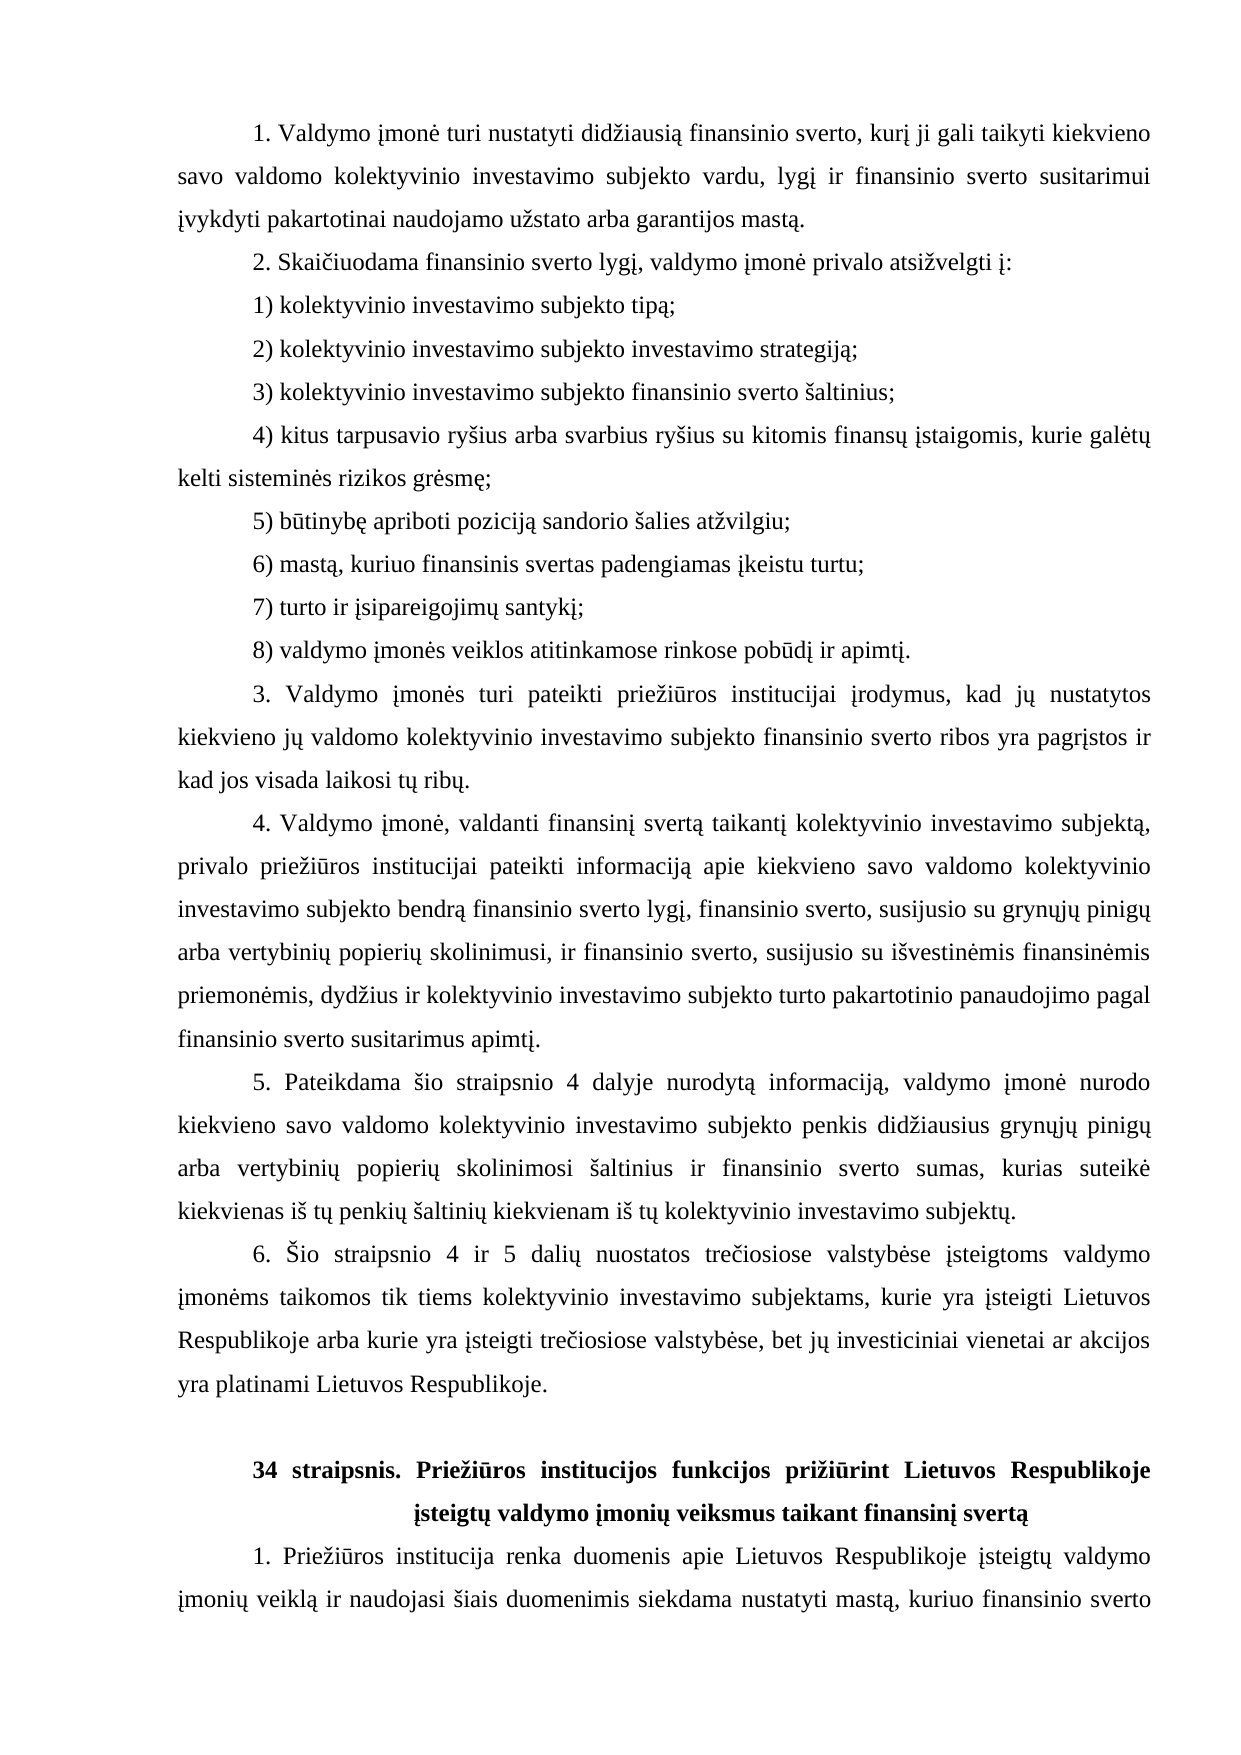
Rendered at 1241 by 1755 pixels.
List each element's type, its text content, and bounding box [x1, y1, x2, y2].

text 5. Pateikdama šio straipsnio 4 dalyje nurodytą informaciją, valdymo įmonė nurodo kiekvieno savo valdomo kolektyvinio investavimo subjekto penkis didžiausius grynųjų pinigų arba vertybinių popierių skolinimosi šaltinius ir finansinio sverto sumas, kurias suteikė kiekvienas iš tų penkių šaltinių kiekvienam iš tų kolektyvinio investavimo subjektų. [177, 1067, 1152, 1225]
text 1. Valdymo įmonė turi nustatyti didžiausią finansinio sverto, kurį ji gali taikyti kiekvieno savo valdomo kolektyvinio investavimo subjekto vardu, lygį ir finansinio sverto susitarimui įvykdyti pakartotinai naudojamo užstato arba garantijos mastą. [177, 118, 1152, 233]
text 4. Valdymo įmonė, valdanti finansinį svertą taikantį kolektyvinio investavimo subjektą, privalo priežiūros institucijai pateikti informaciją apie kiekvieno savo valdomo kolektyvinio investavimo subjekto bendrą finansinio sverto lygį, finansinio sverto, susijusio su grynųjų pinigų arba vertybinių popierių skolinimusi, ir finansinio sverto, susijusio su išvestinėmis finansinėmis priemonėmis, dydžius ir kolektyvinio investavimo subjekto turto pakartotinio panaudojimo pagal finansinio sverto susitarimus apimtį. [177, 808, 1152, 1052]
text 3) kolektyvinio investavimo subjekto finansinio sverto šaltinius; [177, 377, 1152, 406]
text 3. Valdymo įmonės turi pateikti priežiūros institucijai įrodymus, kad jų nustatytos kiekvieno jų valdomo kolektyvinio investavimo subjekto finansinio sverto ribos yra pagrįstos ir kad jos visada laikosi tų ribų. [177, 679, 1152, 794]
text 5) būtinybę apriboti poziciją sandorio šalies atžvilgiu; [177, 506, 1152, 535]
text 4) kitus tarpusavio ryšius arba svarbius ryšius su kitomis finansų įstaigomis, kurie galėtų kelti sisteminės rizikos grėsmę; [177, 420, 1152, 492]
text 6) mastą, kuriuo finansinis svertas padengiamas įkeistu turtu; [177, 549, 1152, 578]
text 2. Skaičiuodama finansinio sverto lygį, valdymo įmonė privalo atsižvelgti į: [177, 247, 1152, 276]
text 1) kolektyvinio investavimo subjekto tipą; [177, 291, 1152, 319]
text 8) valdymo įmonės veiklos atitinkamose rinkose pobūdį ir apimtį. [177, 636, 1152, 664]
text 1. Priežiūros institucija renka duomenis apie Lietuvos Respublikoje įsteigtų valdymo įmonių veiklą ir naudojasi šiais duomenimis siekdama nustatyti mastą, kuriuo finansinio sverto [177, 1541, 1152, 1613]
text 34 straipsnis. Priežiūros institucijos funkcijos prižiūrint Lietuvos Respublikoje įsteigtų valdymo įmonių veiksmus taikant finansinį svertą [252, 1455, 1152, 1527]
text 7) turto ir įsipareigojimų santykį; [177, 592, 1152, 621]
text 6. Šio straipsnio 4 ir 5 dalių nuostatos trečiosiose valstybėse įsteigtoms valdymo įmonėms taikomos tik tiems kolektyvinio investavimo subjektams, kurie yra įsteigti Lietuvos Respublikoje arba kurie yra įsteigti trečiosiose valstybėse, bet jų investiciniai vienetai ar akcijos yra platinami Lietuvos Respublikoje. [177, 1239, 1152, 1397]
text 2) kolektyvinio investavimo subjekto investavimo strategiją; [177, 334, 1152, 362]
